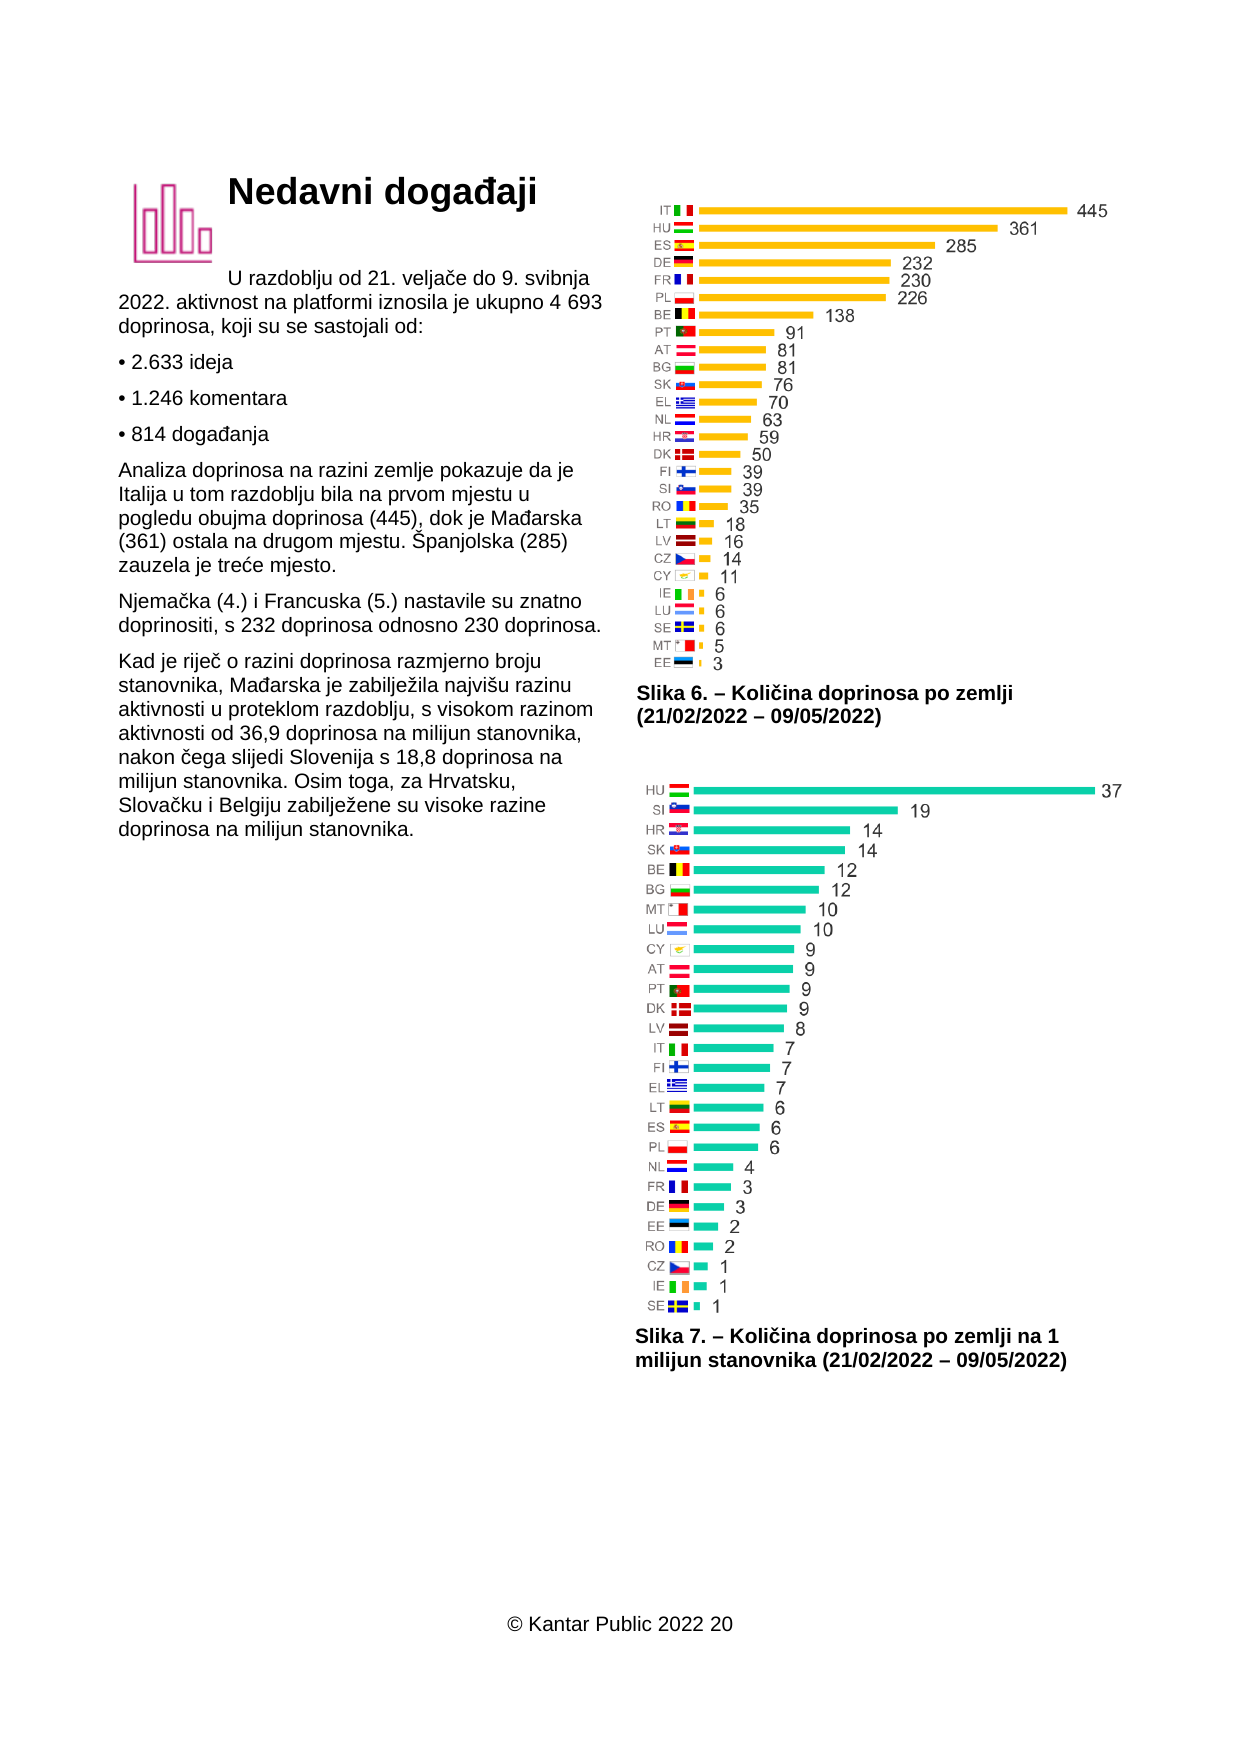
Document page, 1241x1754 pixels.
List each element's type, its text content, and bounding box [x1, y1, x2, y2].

subtitle Nedavni događaji [228, 169, 605, 212]
text Analiza doprinosa na razini zemlje pokazuje da je Italija u tom razdoblju bila na prvom mjestu u pogledu obujma doprinosa (445), dok je Mađarska (361) ostala na drugom mjestu. Španjolska (285) zauzela je treće mjesto. [118, 457, 605, 577]
picture [636, 196, 1124, 676]
text • 814 događanja [118, 422, 605, 446]
text Njemačka (4.) i Francuska (5.) nastavile su znatno doprinositi, s 232 doprinosa odnosno 230 doprinosa. [118, 589, 605, 637]
text Slika 7. – Količina doprinosa po zemlji na 1 milijun stanovnika (21/02/2022 – 09/05/2022) [635, 1320, 1122, 1372]
picture [118, 168, 228, 279]
picture [634, 770, 1123, 1320]
text Slika 6. – Količina doprinosa po zemlji (21/02/2022 – 09/05/2022) [636, 676, 1124, 728]
text • 1.246 komentara [118, 386, 605, 410]
text U razdoblju od 21. veljače do 9. svibnja 2022. aktivnost na platformi iznosila je ukupno 4 693 doprinosa, koji su se sastojali od: [118, 266, 605, 338]
text • 2.633 ideja [118, 350, 605, 374]
text Kad je riječ o razini doprinosa razmjerno broju stanovnika, Mađarska je zabilježila najvišu razinu aktivnosti u proteklom razdoblju, s visokom razinom aktivnosti od 36,9 doprinosa na milijun stanovnika, nakon čega slijedi Slovenija s 18,8 doprinosa na milijun stanovnika. Osim toga, za Hrvatsku, Slovačku i Belgiju zabilježene su visoke razine doprinosa na milijun stanovnika. [118, 649, 605, 841]
